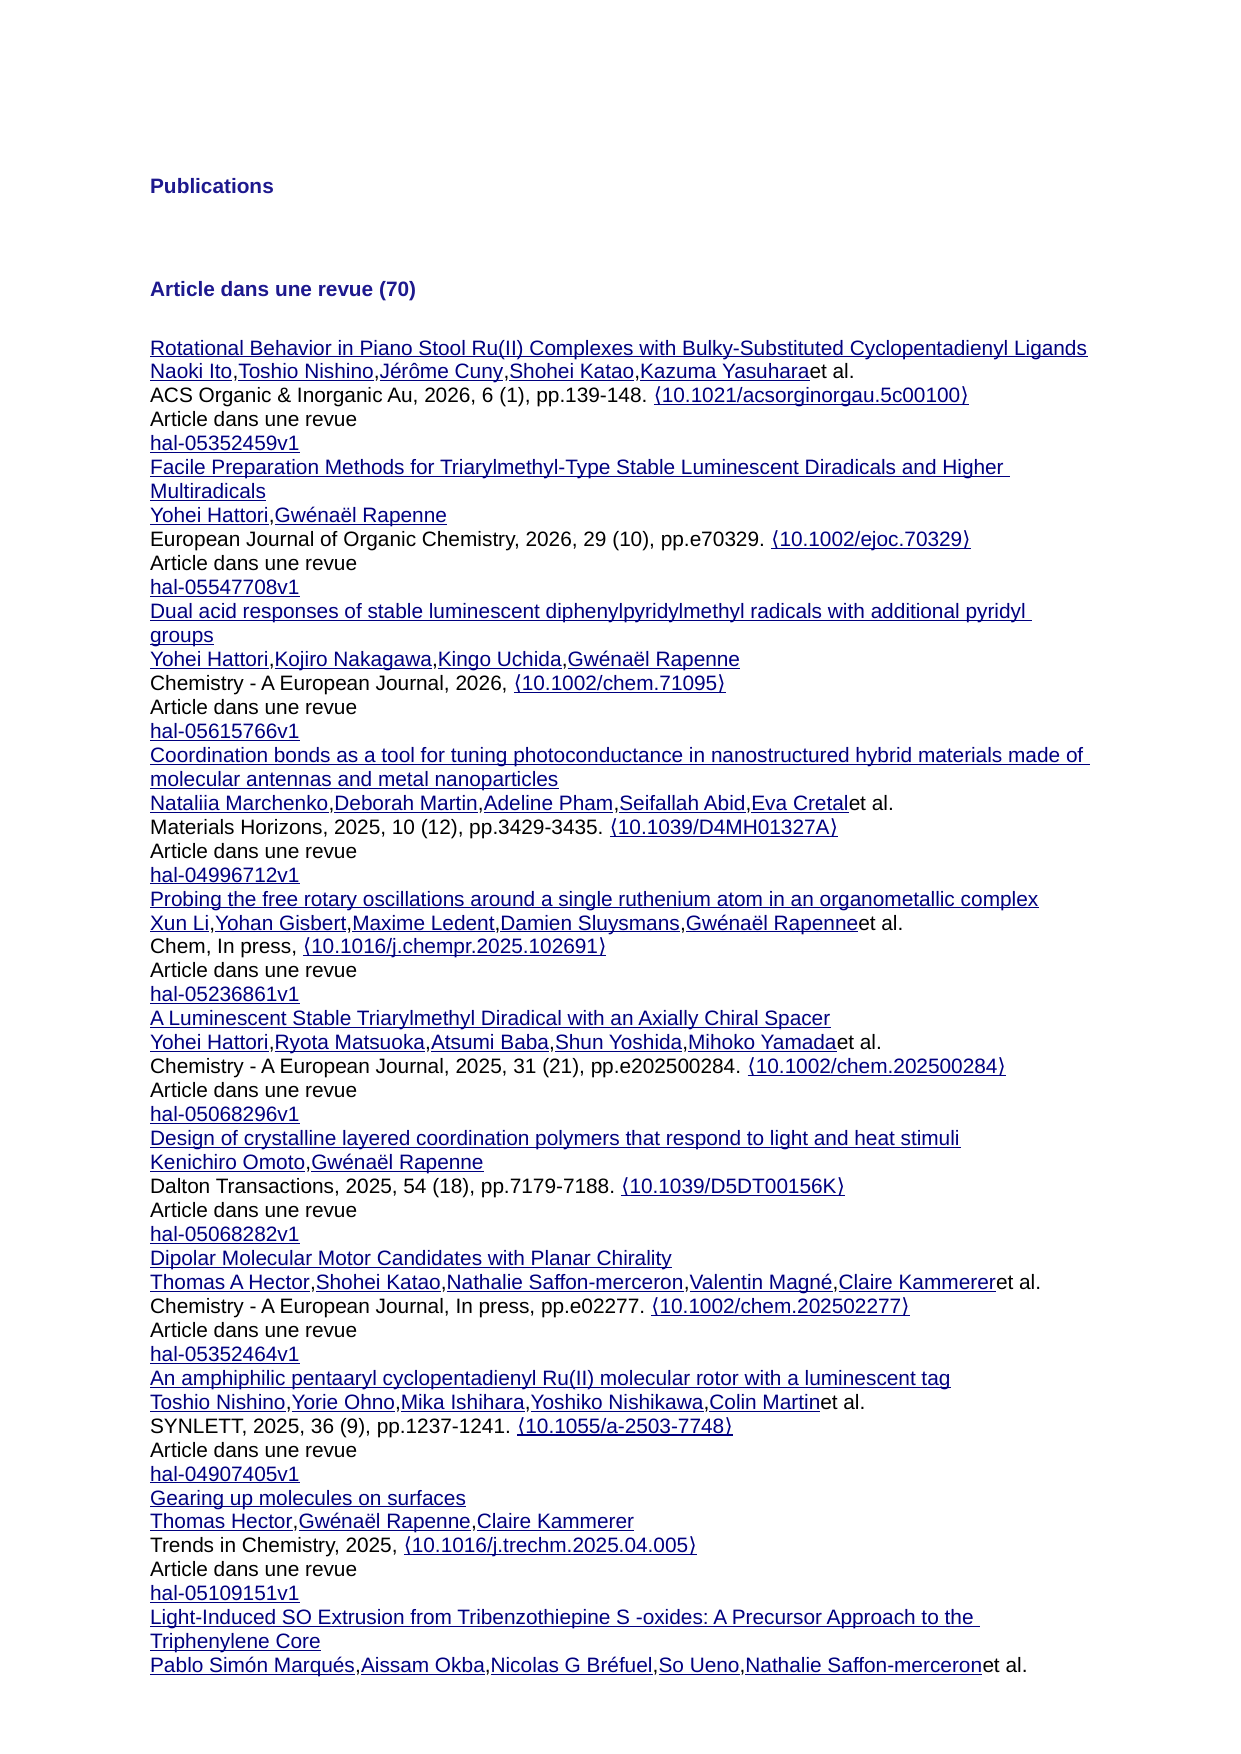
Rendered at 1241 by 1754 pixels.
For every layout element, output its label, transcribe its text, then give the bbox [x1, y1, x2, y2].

table_cell A Luminescent Stable Triarylmethyl Diradical with an Axially Chiral Spacer Yohei Hattori,Ryota Matsuoka,Atsumi Baba,Shun Yoshida,Mihoko Yamadaet al. Chemistry - A European Journal, 2025, 31 (21), pp.e202500284. ⟨10.1002/chem.202500284⟩ Article dans une revue hal-05068296v1 [150, 1006, 1090, 1126]
table_cell Design of crystalline layered coordination polymers that respond to light and heat stimuli Kenichiro Omoto,Gwénaël Rapenne Dalton Transactions, 2025, 54 (18), pp.7179-7188. ⟨10.1039/D5DT00156K⟩ Article dans une revue hal-05068282v1 [150, 1126, 1090, 1246]
subtitle Publications [150, 174, 1090, 198]
table_cell Facile Preparation Methods for Triarylmethyl‐Type Stable Luminescent Diradicals and Higher Multiradicals Yohei Hattori,Gwénaël Rapenne European Journal of Organic Chemistry, 2026, 29 (10), pp.e70329. ⟨10.1002/ejoc.70329⟩ Article dans une revue hal-05547708v1 [150, 455, 1090, 599]
table_cell Coordination bonds as a tool for tuning photoconductance in nanostructured hybrid materials made of [150, 743, 1090, 764]
table_cell Gearing up molecules on surfaces Thomas Hector,Gwénaël Rapenne,Claire Kammerer Trends in Chemistry, 2025, ⟨10.1016/j.trechm.2025.04.005⟩ Article dans une revue hal-05109151v1 [150, 1485, 1090, 1605]
table_cell Dipolar Molecular Motor Candidates with Planar Chirality Thomas A Hector,Shohei Katao,Nathalie Saffon‐merceron,Valentin Magné,Claire Kammereret al. Chemistry - A European Journal, In press, pp.e02277. ⟨10.1002/chem.202502277⟩ Article dans une revue hal-05352464v1 [150, 1246, 1090, 1366]
subtitle Article dans une revue (70) [150, 277, 1090, 301]
table_cell Light‐Induced SO Extrusion from Tribenzothiepine S ‐oxides: A Precursor Approach to the Triphenylene Core Pablo Simón Marqués,Aissam Okba,Nicolas G Bréfuel,So Ueno,Nathalie Saffon‐merceronet al. [150, 1605, 1090, 1677]
table_cell molecular antennas and metal nanoparticles Nataliia Marchenko,Deborah Martin,Adeline Pham,Seifallah Abid,Eva Cretalet al. Materials Horizons, 2025, 10 (12), pp.3429-3435. ⟨10.1039/D4MH01327A⟩ Article dans une revue hal-04996712v1 [150, 765, 1090, 886]
table_cell Dual acid responses of stable luminescent diphenylpyridylmethyl radicals with additional pyridyl groups Yohei Hattori,Kojiro Nakagawa,Kingo Uchida,Gwénaël Rapenne Chemistry - A European Journal, 2026, ⟨10.1002/chem.71095⟩ Article dans une revue hal-05615766v1 [150, 599, 1090, 743]
table_header Rotational Behavior in Piano Stool Ru(II) Complexes with Bulky-Substituted Cyclopentadienyl Ligands Naoki Ito,Toshio Nishino,Jérôme Cuny,Shohei Katao,Kazuma Yasuharaet al. ACS Organic & Inorganic Au, 2026, 6 (1), pp.139-148. ⟨10.1021/acsorginorgau.5c00100⟩ Article dans une revue hal-05352459v1 [150, 335, 1090, 455]
table_cell Probing the free rotary oscillations around a single ruthenium atom in an organometallic complex Xun Li,Yohan Gisbert,Maxime Ledent,Damien Sluysmans,Gwénaël Rapenneet al. Chem, In press, ⟨10.1016/j.chempr.2025.102691⟩ Article dans une revue hal-05236861v1 [150, 886, 1090, 1006]
table_cell An amphiphilic pentaaryl cyclopentadienyl Ru(II) molecular rotor with a luminescent tag Toshio Nishino,Yorie Ohno,Mika Ishihara,Yoshiko Nishikawa,Colin Martinet al. SYNLETT, 2025, 36 (9), pp.1237-1241. ⟨10.1055/a-2503-7748⟩ Article dans une revue hal-04907405v1 [150, 1366, 1090, 1485]
